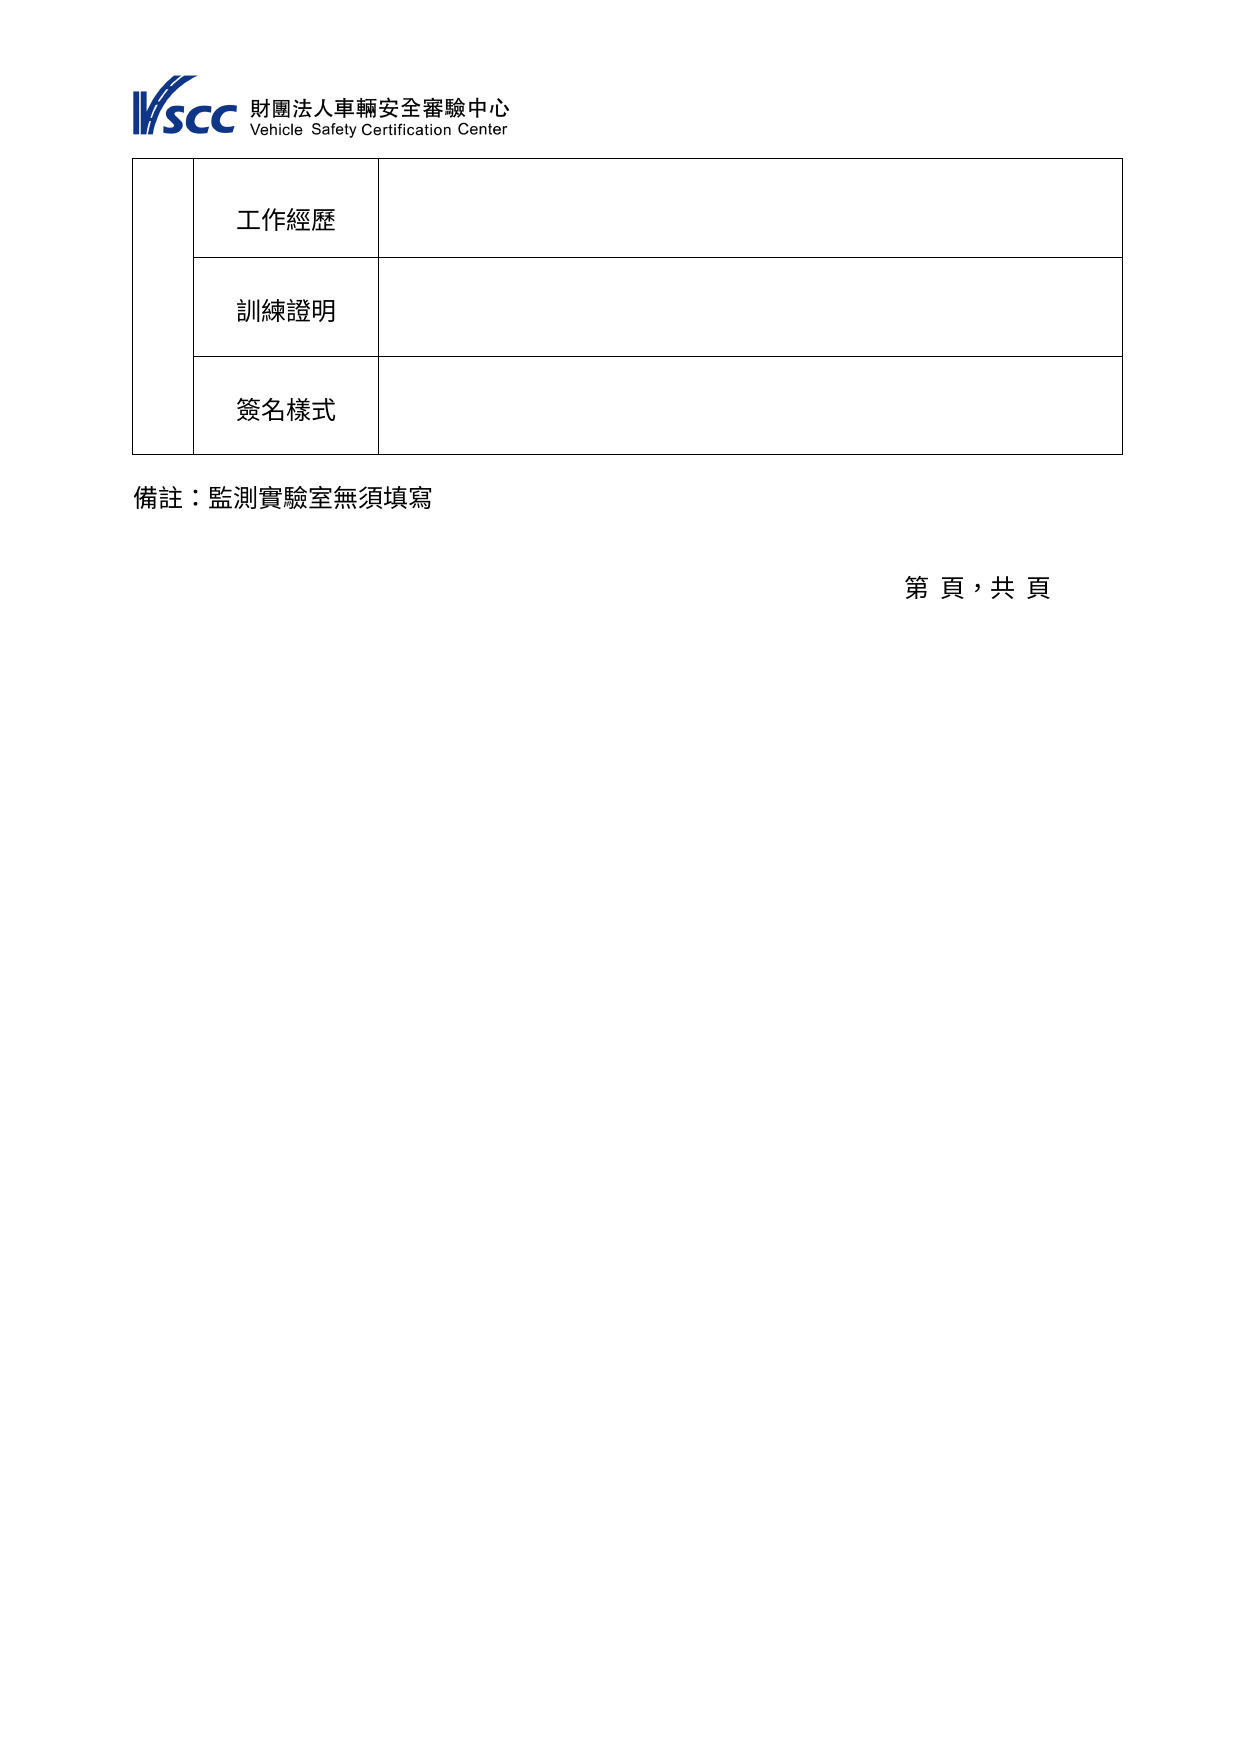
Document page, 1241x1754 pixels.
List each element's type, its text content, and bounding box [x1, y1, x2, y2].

table_cell 簽名樣式 [194, 357, 378, 454]
table_cell 訓練證明 [194, 258, 378, 356]
table_cell [379, 159, 1122, 257]
table_cell [379, 357, 1122, 454]
table_cell 工作經歷 [194, 159, 378, 257]
table_cell [379, 258, 1122, 356]
text 備註：監測實驗室無須填寫 [133, 455, 1122, 518]
text 第 頁，共 頁 [904, 568, 1099, 605]
table_cell [133, 159, 193, 454]
